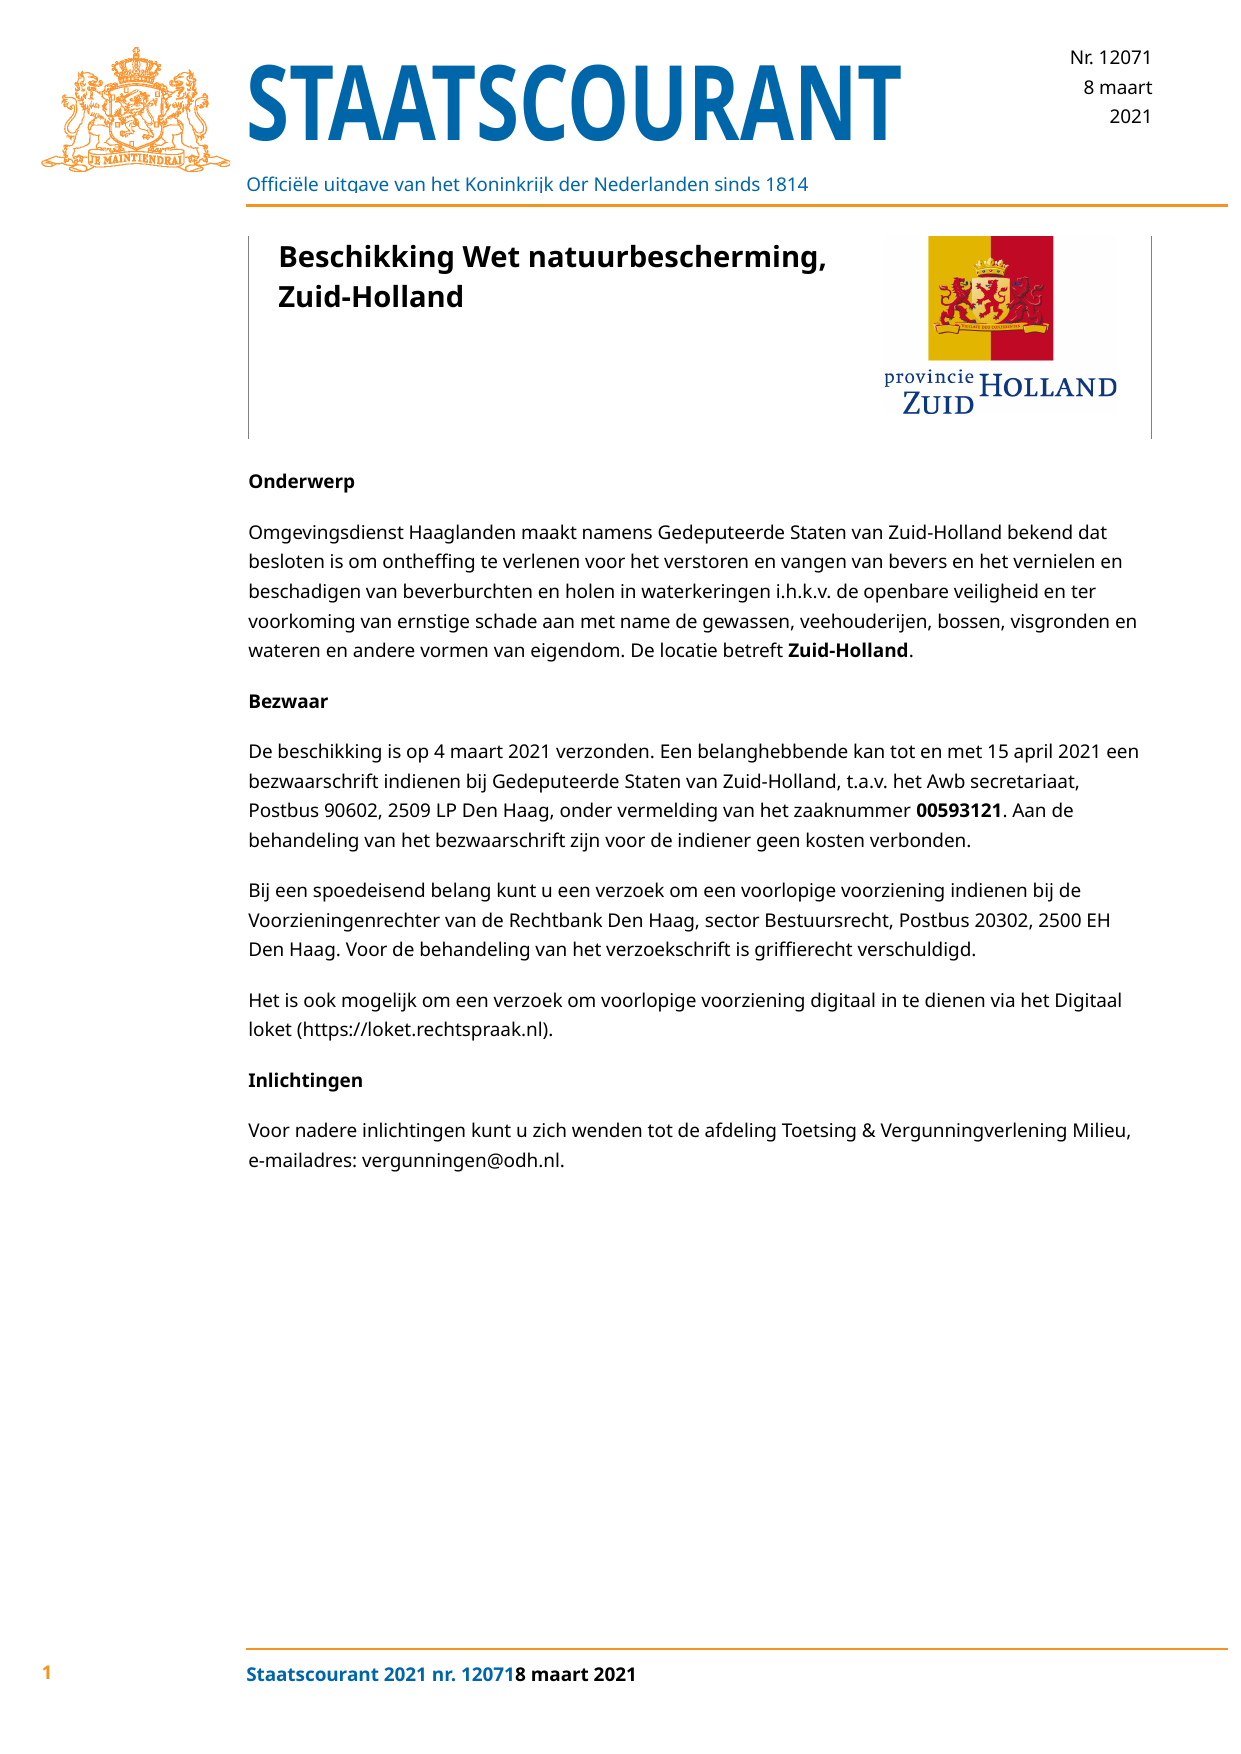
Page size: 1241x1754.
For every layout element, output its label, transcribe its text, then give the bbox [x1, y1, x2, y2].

text Bij een spoedeisend belang kunt u een verzoek om een voorlopige voorziening indienen bij de Voorzieningenrechter van de Rechtbank Den Haag, sector Bestuursrecht, Postbus 20302, 2500 EH Den Haag. Voor de behandeling van het verzoekschrift is griffierecht verschuldigd. [248, 877, 1152, 962]
picture [885, 236, 1117, 414]
text Het is ook mogelijk om een verzoek om voorlopige voorziening digitaal in te dienen via het Digitaal loket (https://loket.rechtspraak.nl). [248, 987, 1152, 1042]
table_header [850, 236, 885, 413]
picture [41, 47, 231, 172]
text Onderwerp [248, 469, 1152, 494]
table_header [850, 414, 1151, 439]
table_header Beschikking Wet natuurbescherming, Zuid-Holland [249, 236, 850, 439]
text Inlichtingen [248, 1067, 1152, 1093]
text Omgevingsdienst Haaglanden maakt namens Gedeputeerde Staten van Zuid-Holland bekend dat besloten is om ontheffing te verlenen voor het verstoren en vangen van bevers en het vernielen en beschadigen van beverburchten en holen in waterkeringen i.h.k.v. de openbare veiligheid en ter voorkoming van ernstige schade aan met name de gewassen, veehouderijen, bossen, visgronden en wateren en andere vormen van eigendom. De locatie betreft Zuid-Holland. [248, 519, 1152, 663]
text De beschikking is op 4 maart 2021 verzonden. Een belanghebbende kan tot en met 15 april 2021 een bezwaarschrift indienen bij Gedeputeerde Staten van Zuid-Holland, t.a.v. het Awb secretariaat, Postbus 90602, 2509 LP Den Haag, onder vermelding van het zaaknummer 00593121. Aan de behandeling van het bezwaarschrift zijn voor de indiener geen kosten verbonden. [248, 738, 1152, 853]
table_header [1117, 236, 1151, 413]
text Voor nadere inlichtingen kunt u zich wenden tot de afdeling Toetsing & Vergunningverlening Milieu, e-mailadres: vergunningen@odh.nl. [248, 1117, 1152, 1173]
text Bezwaar [248, 688, 1152, 713]
